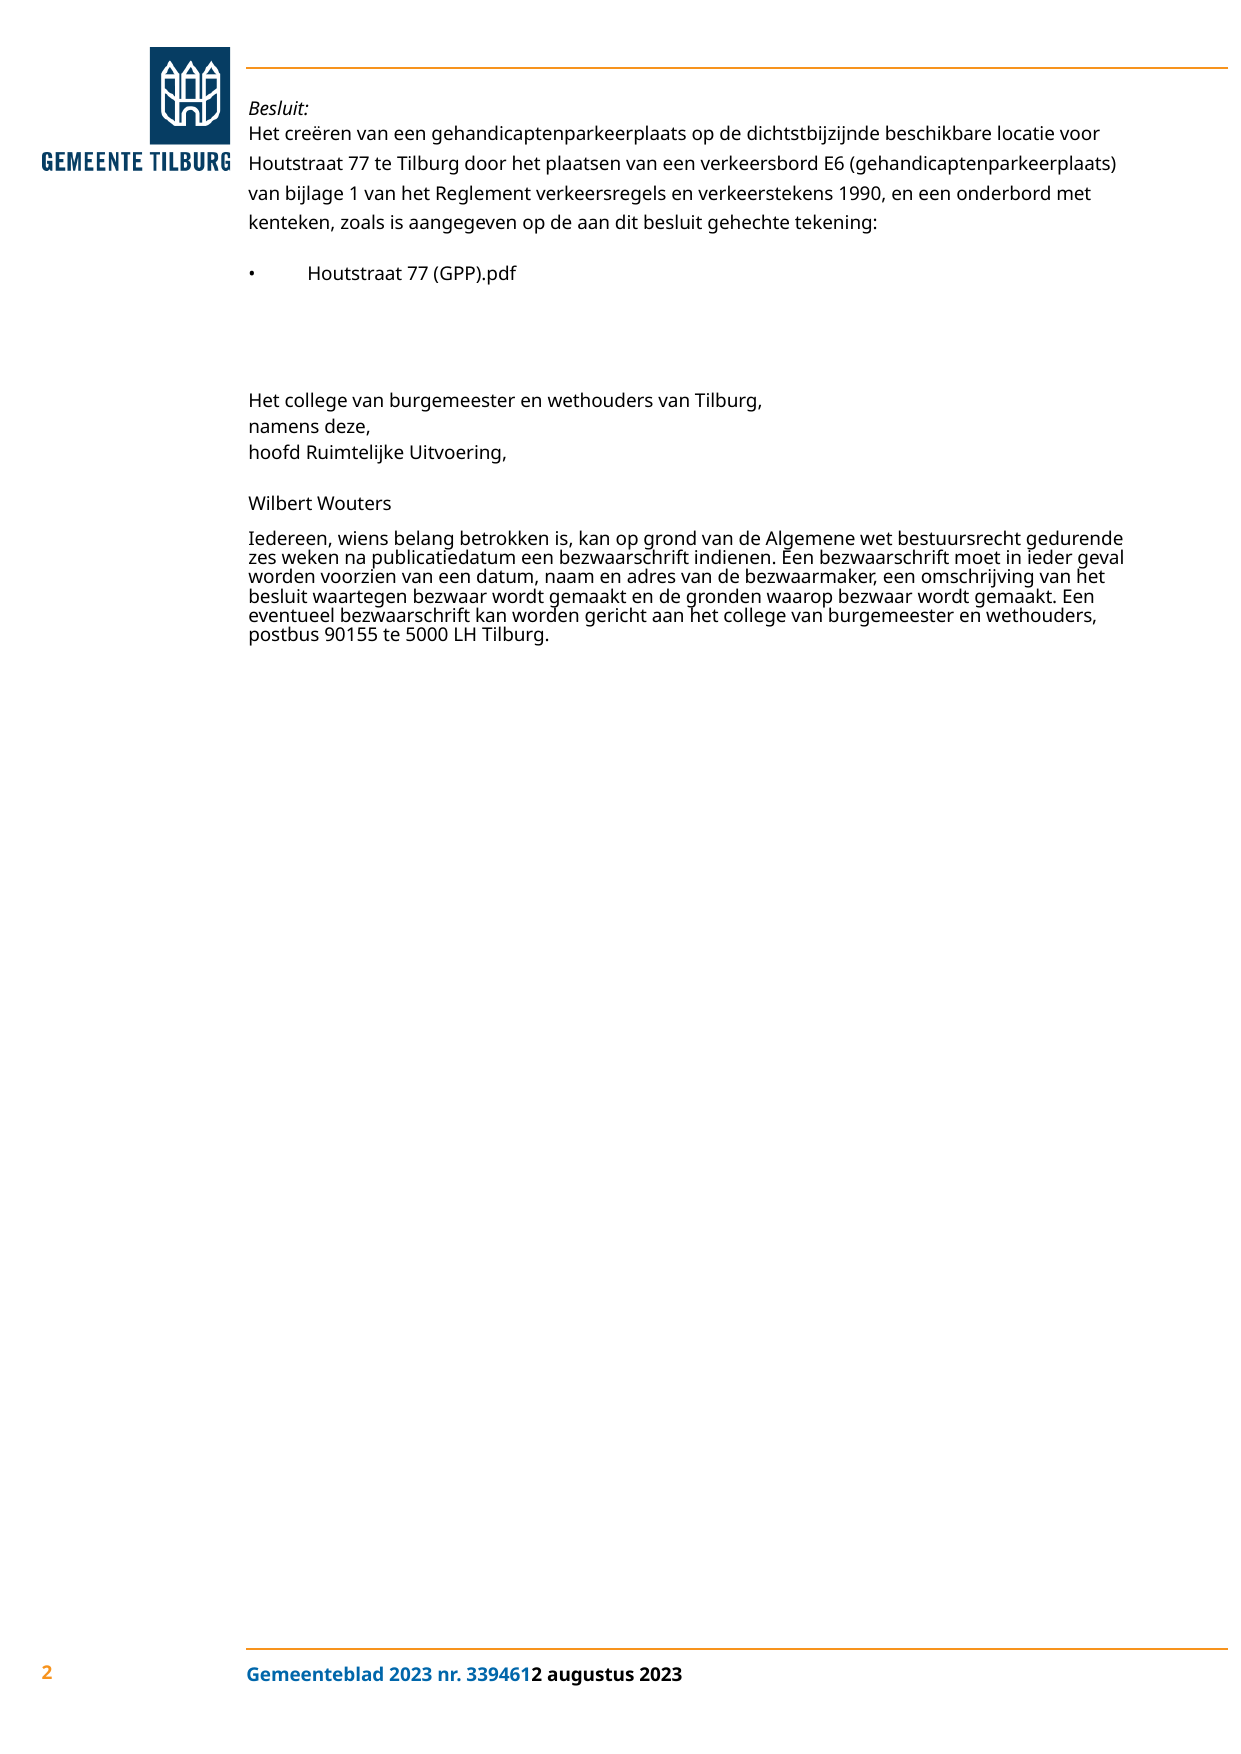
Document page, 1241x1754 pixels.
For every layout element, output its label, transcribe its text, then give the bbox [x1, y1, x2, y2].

text Het college van burgemeester en wethouders van Tilburg, [248, 387, 1152, 413]
text Wilbert Wouters [248, 490, 1152, 516]
text Iedereen, wiens belang betrokken is, kan op grond van de Algemene wet bestuursrecht gedurende zes weken na publicatiedatum een bezwaarschrift indienen. Een bezwaarschrift moet in ieder geval worden voorzien van een datum, naam en adres van de bezwaarmaker, een omschrijving van het besluit waartegen bezwaar wordt gemaakt en de gronden waarop bezwaar wordt gemaakt. Een eventueel bezwaarschrift kan worden gericht aan het college van burgemeester en wethouders, postbus 90155 te 5000 LH Tilburg. [248, 530, 1152, 645]
text namens deze, [248, 413, 1152, 439]
text Besluit: [248, 95, 1152, 121]
text Het creëren van een gehandicaptenparkeerplaats op de dichtstbijzijnde beschikbare locatie voor Houtstraat 77 te Tilburg door het plaatsen van een verkeersbord E6 (gehandicaptenparkeerplaats) van bijlage 1 van het Reglement verkeersregels en verkeerstekens 1990, en een onderbord met kenteken, zoals is aangegeven op de aan dit besluit gehechte tekening: [248, 121, 1152, 235]
list Houtstraat 77 (GPP).pdf [248, 260, 1152, 285]
picture [41, 47, 231, 172]
text hoofd Ruimtelijke Uitvoering, [248, 439, 1152, 465]
